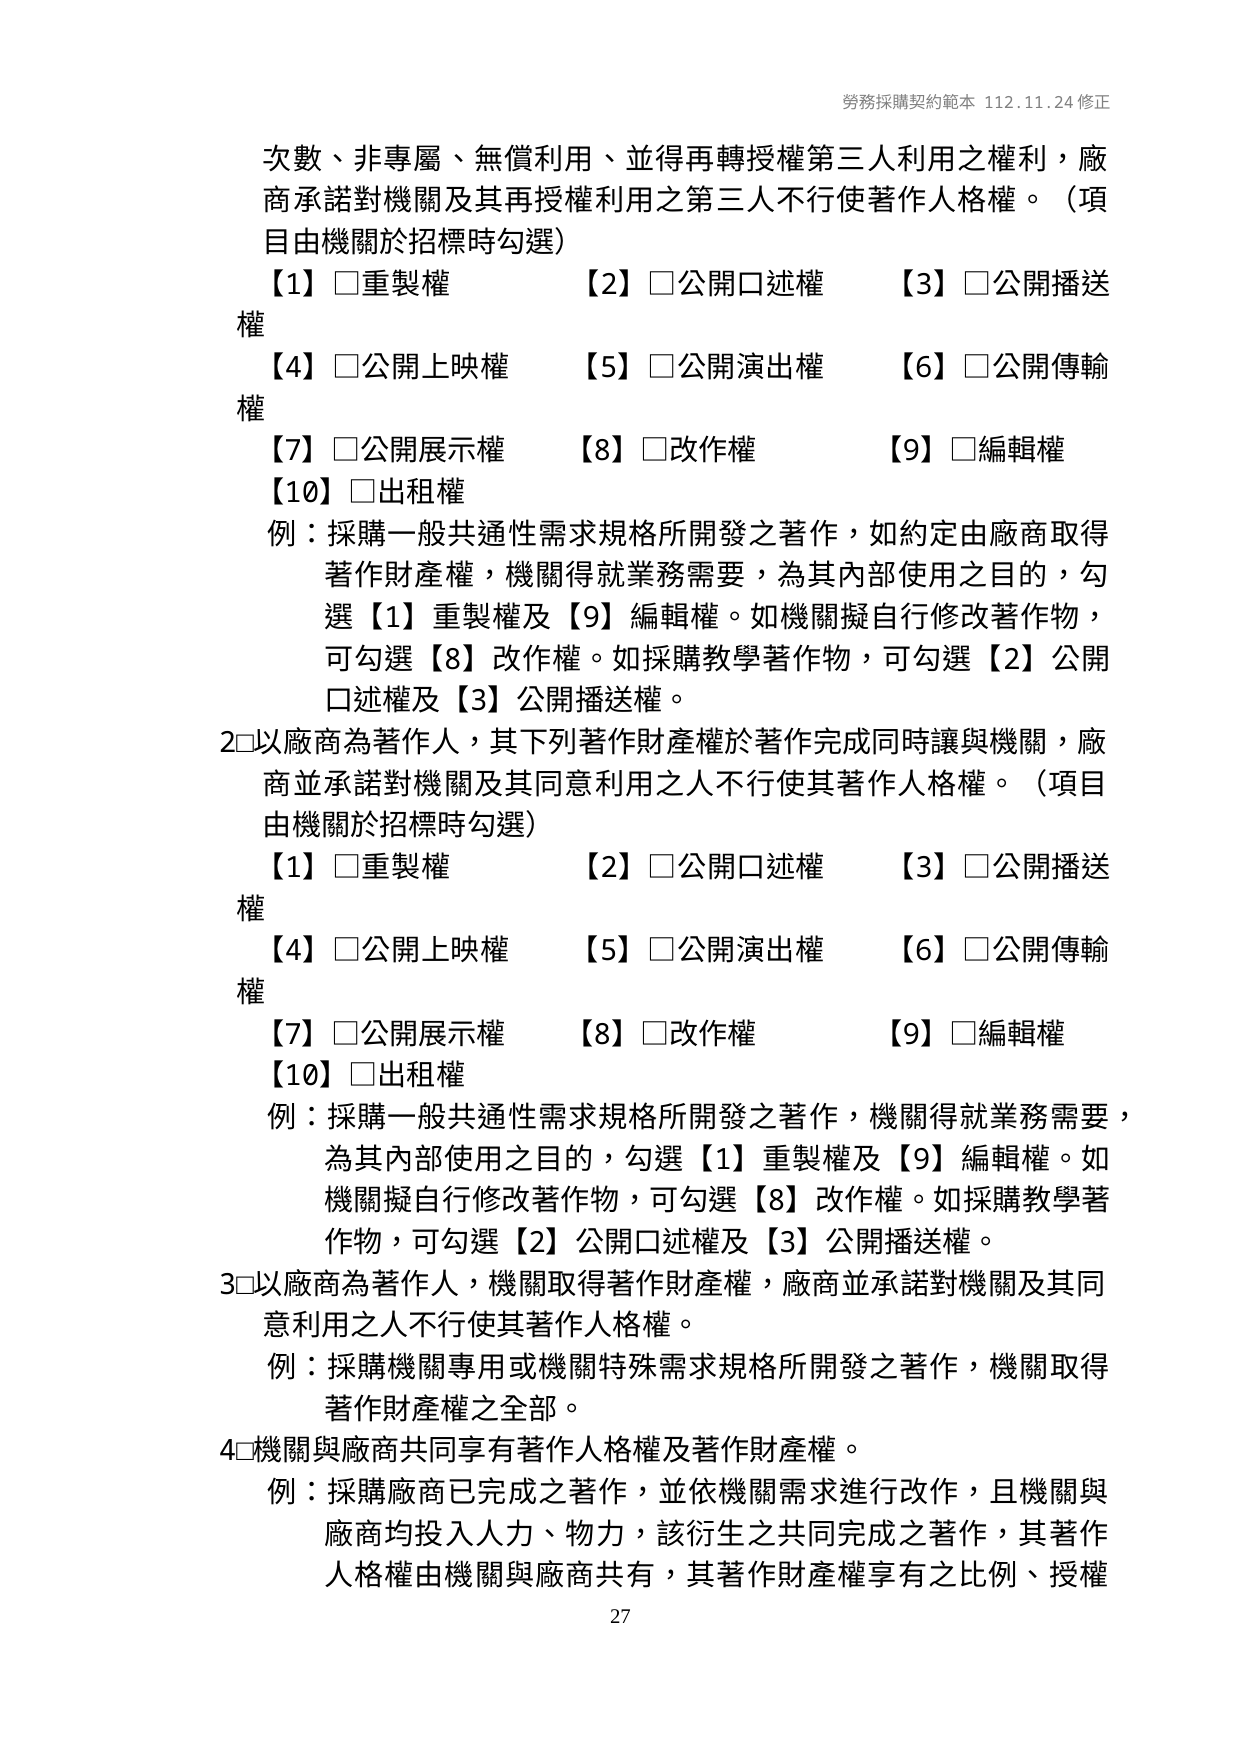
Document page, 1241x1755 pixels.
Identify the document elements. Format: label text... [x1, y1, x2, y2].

text 1□以廠商為著作人，並取得著作財產權，機關則享有不限時間、地域、次數、非專屬、無償利用、並得再轉授權第三人利用之權利，廠商承諾對機關及其再授權利用之第三人不行使著作人格權。（項目由機關於招標時勾選） [218, 136, 1108, 261]
text 【1】□重製權 【2】□公開口述權 【3】□公開播送權 [236, 261, 1110, 344]
text 例：採購機關專用或機關特殊需求規格所開發之著作，機關取得著作財產權之全部。 [267, 1344, 1110, 1427]
text 2□以廠商為著作人，其下列著作財產權於著作完成同時讓與機關，廠商並承諾對機關及其同意利用之人不行使其著作人格權。（項目由機關於招標時勾選） [218, 719, 1108, 844]
text 【4】□公開上映權 【5】□公開演出權 【6】□公開傳輸權 [236, 927, 1110, 1011]
text 【10】□出租權 [236, 469, 1110, 511]
text 【7】□公開展示權 【8】□改作權 【9】□編輯權 [236, 1011, 1110, 1052]
text 【1】□重製權 【2】□公開口述權 【3】□公開播送權 [236, 844, 1110, 927]
text 例：採購一般共通性需求規格所開發之著作，如約定由廠商取得著作財產權，機關得就業務需要，為其內部使用之目的，勾選【1】重製權及【9】編輯權。如機關擬自行修改著作物，可勾選【8】改作權。如採購教學著作物，可勾選【2】公開口述權及【3】公開播送權。 [267, 511, 1110, 719]
text 【7】□公開展示權 【8】□改作權 【9】□編輯權 [236, 427, 1110, 469]
text 3□以廠商為著作人，機關取得著作財產權，廠商並承諾對機關及其同意利用之人不行使其著作人格權。 [218, 1261, 1108, 1344]
text 【10】□出租權 [236, 1052, 1110, 1094]
text 4□機關與廠商共同享有著作人格權及著作財產權。 [218, 1427, 1108, 1469]
text 例：採購廠商已完成之著作，並依機關需求進行改作，且機關與廠商均投入人力、物力，該衍生之共同完成之著作，其著作人格權由機關與廠商共有，其著作財產權享有之比例、授權 [267, 1469, 1110, 1594]
text 例：採購一般共通性需求規格所開發之著作，機關得就業務需要，為其內部使用之目的，勾選【1】重製權及【9】編輯權。如機關擬自行修改著作物，可勾選【8】改作權。如採購教學著作物，可勾選【2】公開口述權及【3】公開播送權。 [267, 1094, 1110, 1261]
text 【4】□公開上映權 【5】□公開演出權 【6】□公開傳輸權 [236, 344, 1110, 427]
